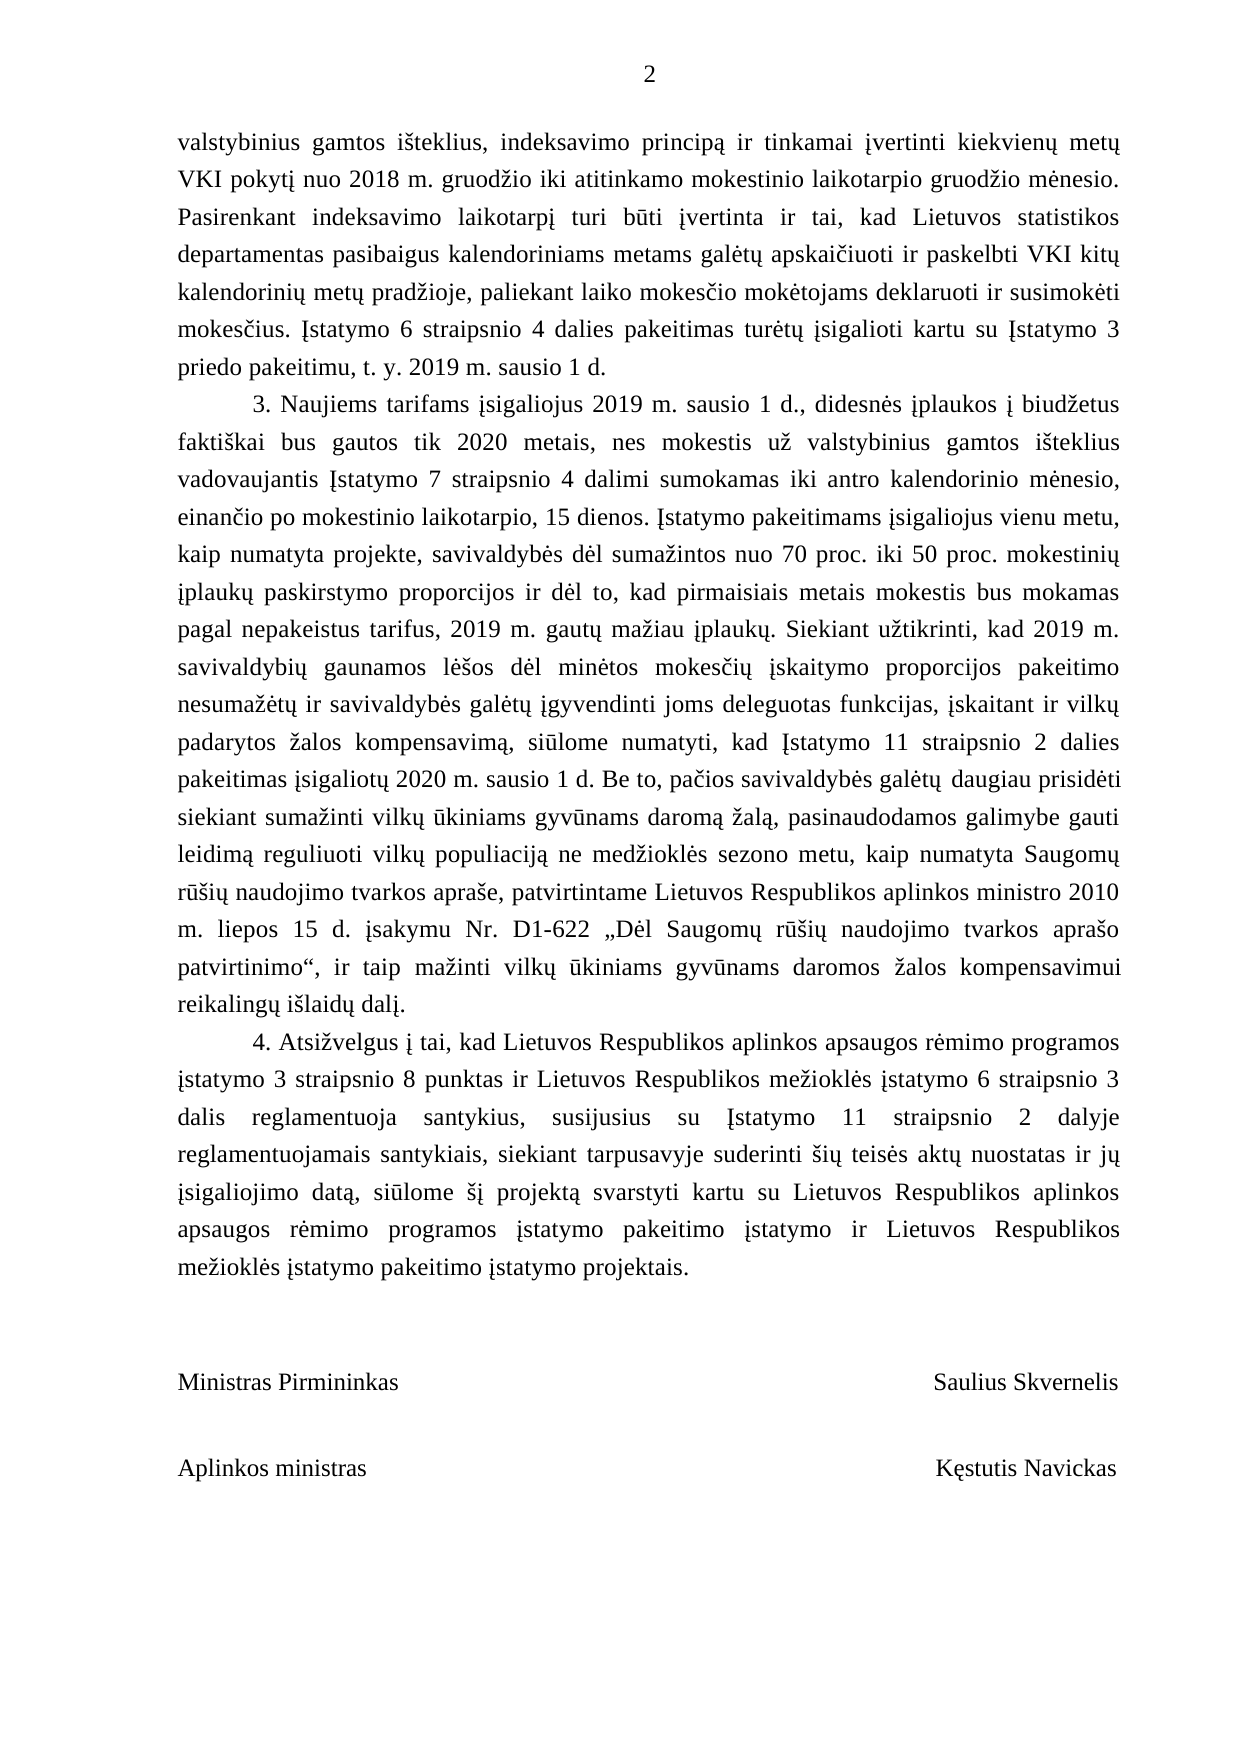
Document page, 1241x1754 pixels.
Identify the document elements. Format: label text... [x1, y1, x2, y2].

text Ministras Pirmininkas Saulius Skvernelis [177, 1367, 1122, 1396]
text Aplinkos ministras Kęstutis Navickas [177, 1453, 1122, 1482]
text 4. Atsižvelgus į tai, kad Lietuvos Respublikos aplinkos apsaugos rėmimo programos įstatymo 3 straipsnio 8 punktas ir Lietuvos Respublikos mežioklės įstatymo 6 straipsnio 3 dalis reglamentuoja santykius, susijusius su Įstatymo 11 straipsnio 2 dalyje reglamentuojamais santykiais, siekiant tarpusavyje suderinti šių teisės aktų nuostatas ir jų įsigaliojimo datą, siūlome šį projektą svarstyti kartu su Lietuvos Respublikos aplinkos apsaugos rėmimo programos įstatymo pakeitimo įstatymo ir Lietuvos Respublikos mežioklės įstatymo pakeitimo įstatymo projektais. [177, 1018, 1122, 1281]
text valstybinius gamtos išteklius, indeksavimo principą ir tinkamai įvertinti kiekvienų metų VKI pokytį nuo 2018 m. gruodžio iki atitinkamo mokestinio laikotarpio gruodžio mėnesio. Pasirenkant indeksavimo laikotarpį turi būti įvertinta ir tai, kad Lietuvos statistikos departamentas pasibaigus kalendoriniams metams galėtų apskaičiuoti ir paskelbti VKI kitų kalendorinių metų pradžioje, paliekant laiko mokesčio mokėtojams deklaruoti ir susimokėti mokesčius. Įstatymo 6 straipsnio 4 dalies pakeitimas turėtų įsigalioti kartu su Įstatymo 3 priedo pakeitimu, t. y. 2019 m. sausio 1 d. [177, 118, 1122, 381]
text 3. Naujiems tarifams įsigaliojus 2019 m. sausio 1 d., didesnės įplaukos į biudžetus faktiškai bus gautos tik 2020 metais, nes mokestis už valstybinius gamtos išteklius vadovaujantis Įstatymo 7 straipsnio 4 dalimi sumokamas iki antro kalendorinio mėnesio, einančio po mokestinio laikotarpio, 15 dienos. Įstatymo pakeitimams įsigaliojus vienu metu, kaip numatyta projekte, savivaldybės dėl sumažintos nuo 70 proc. iki 50 proc. mokestinių įplaukų paskirstymo proporcijos ir dėl to, kad pirmaisiais metais mokestis bus mokamas pagal nepakeistus tarifus, 2019 m. gautų mažiau įplaukų. Siekiant užtikrinti, kad 2019 m. savivaldybių gaunamos lėšos dėl minėtos mokesčių įskaitymo proporcijos pakeitimo nesumažėtų ir savivaldybės galėtų įgyvendinti joms deleguotas funkcijas, įskaitant ir vilkų padarytos žalos kompensavimą, siūlome numatyti, kad Įstatymo 11 straipsnio 2 dalies pakeitimas įsigaliotų 2020 m. sausio 1 d. Be to, pačios savivaldybės galėtų daugiau prisidėti siekiant sumažinti vilkų ūkiniams gyvūnams daromą žalą, pasinaudodamos galimybe gauti leidimą reguliuoti vilkų populiaciją ne medžioklės sezono metu, kaip numatyta Saugomų rūšių naudojimo tvarkos apraše, patvirtintame Lietuvos Respublikos aplinkos ministro 2010 m. liepos 15 d. įsakymu Nr. D1-622 „Dėl Saugomų rūšių naudojimo tvarkos aprašo patvirtinimo“, ir taip mažinti vilkų ūkiniams gyvūnams daromos žalos kompensavimui reikalingų išlaidų dalį. [177, 381, 1122, 1018]
